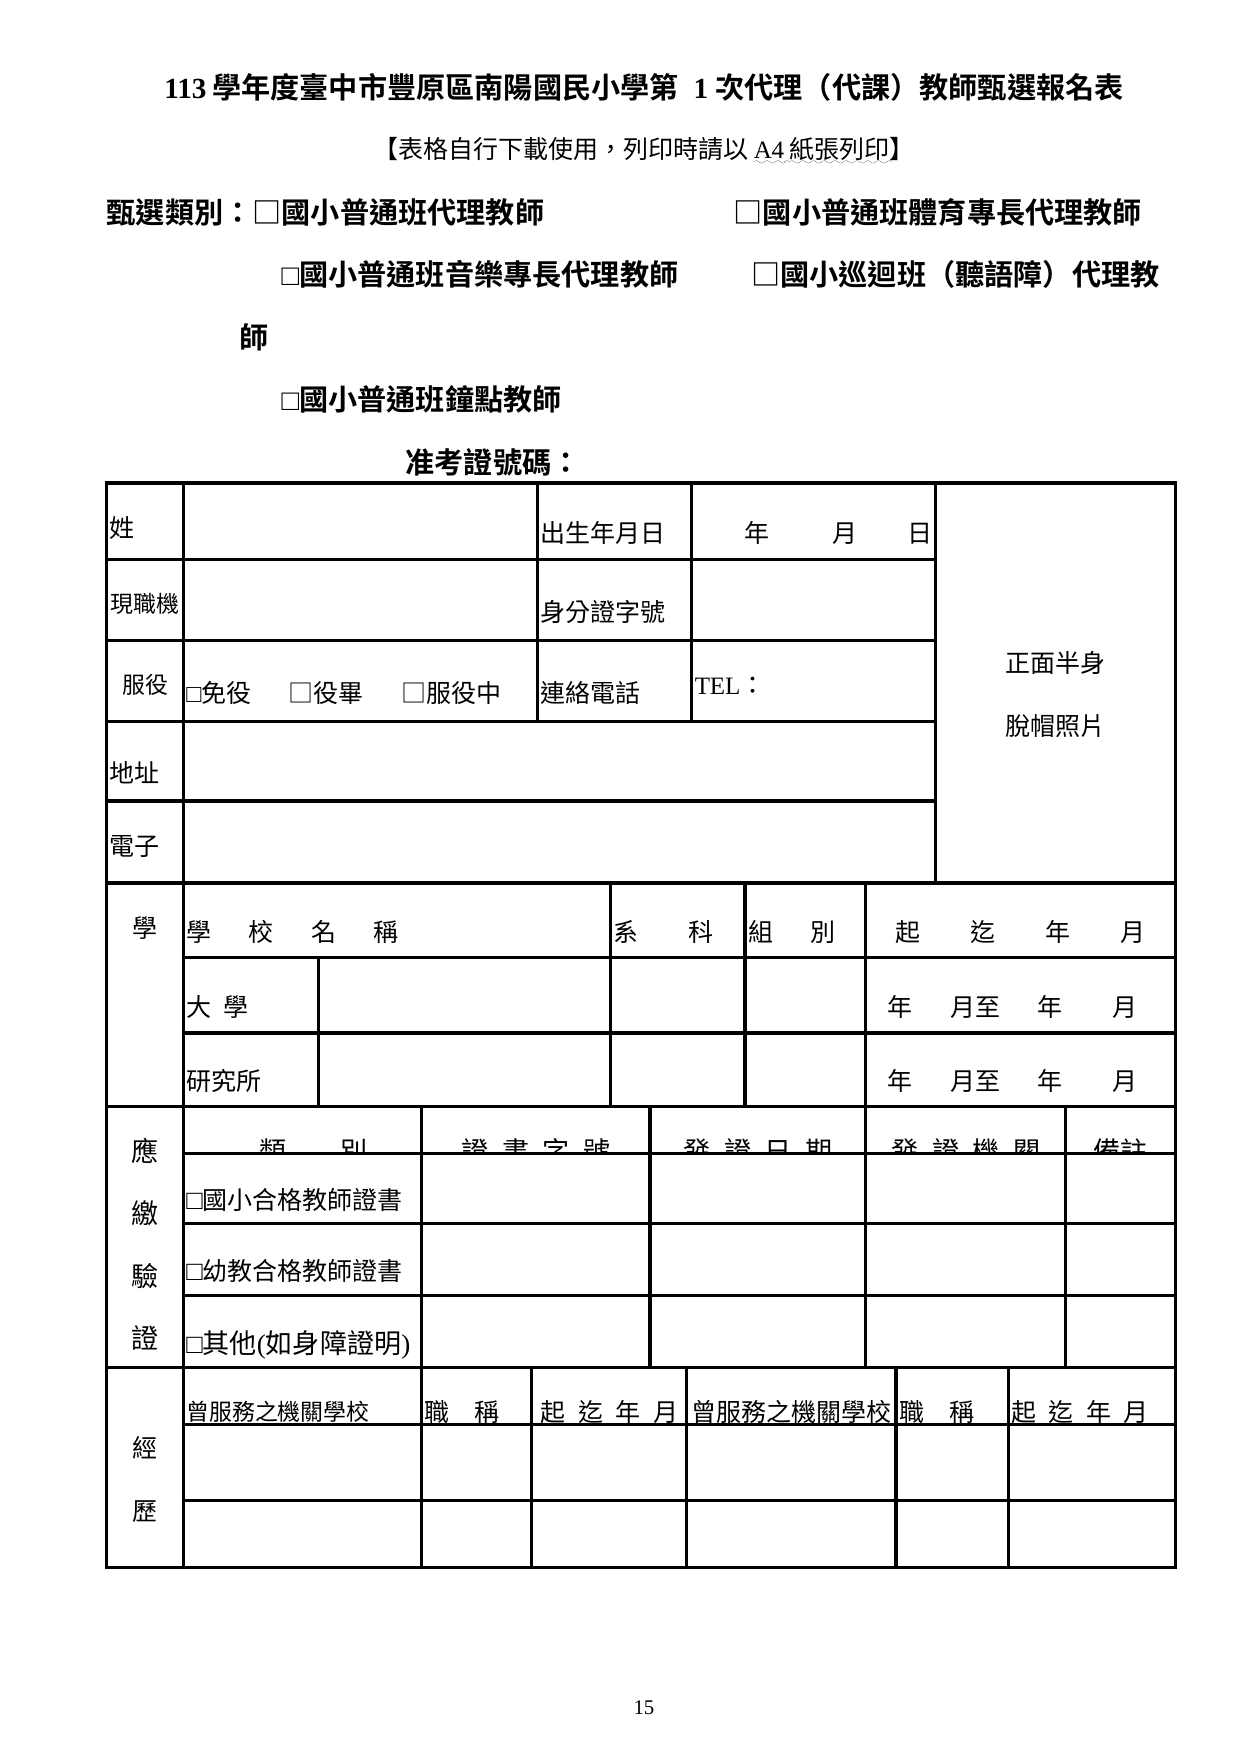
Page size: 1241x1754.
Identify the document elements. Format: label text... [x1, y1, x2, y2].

table_cell 職 稱 [423, 1369, 530, 1422]
table_cell 發 證 日 期 [652, 1108, 864, 1152]
table_cell 起 迄 年 月 [1010, 1369, 1174, 1422]
table_cell [1067, 1225, 1174, 1294]
table_cell [423, 1225, 648, 1294]
text 甄選類別：□國小普通班代理教師 □國小普通班體育專長代理教師 [106, 169, 1181, 231]
table_cell 學 校 名 稱 [185, 885, 609, 956]
table_cell 組 別 [747, 885, 864, 956]
table_cell [867, 1225, 1064, 1294]
table_cell 備註 [1067, 1108, 1174, 1152]
table_cell □其他(如身障證明) [185, 1297, 420, 1366]
table_cell 年 月至 年 月 [867, 1035, 1174, 1105]
table_cell 職 稱 [898, 1369, 1007, 1422]
table_cell 年 月至 年 月 [867, 959, 1174, 1031]
table_cell [898, 1502, 1007, 1566]
table_cell 研究所 [185, 1035, 317, 1105]
table_cell [1010, 1502, 1174, 1566]
table_cell [423, 1155, 648, 1222]
table_cell 起 迄 年 月 [533, 1369, 685, 1422]
text 113學年度臺中市豐原區南陽國民小學第 1 次代理（代課）教師甄選報名表 [106, 65, 1181, 106]
table_cell [652, 1225, 864, 1294]
table_cell [652, 1297, 864, 1366]
table_header 出生年月日 [539, 485, 690, 558]
table_cell 起 迄 年 月 [867, 885, 1174, 956]
table_cell [612, 959, 743, 1031]
table_cell 地址 [108, 723, 182, 799]
table_cell [185, 723, 934, 799]
table_cell [423, 1502, 530, 1566]
text □國小普通班音樂專長代理教師 □國小巡迴班（聽語障）代理教師 [106, 231, 1181, 356]
table_cell [1067, 1297, 1174, 1366]
table_cell 身分證字號 [539, 561, 690, 639]
table_cell 現職機關學校 [108, 561, 182, 639]
table_cell [867, 1155, 1064, 1222]
table_cell [688, 1502, 894, 1566]
table_header 姓 名 [108, 485, 182, 558]
table_cell [1010, 1426, 1174, 1499]
table_cell □國小合格教師證書 [185, 1155, 420, 1222]
table_cell [185, 1426, 420, 1499]
table_cell [898, 1426, 1007, 1499]
table_cell 經 歷 [108, 1369, 182, 1566]
table_cell [185, 561, 536, 639]
table_header 年 月 日 [693, 485, 934, 558]
table_cell 曾服務之機關學校 [185, 1369, 420, 1422]
table_cell □幼教合格教師證書 [185, 1225, 420, 1294]
table_cell [423, 1297, 648, 1366]
text 准考證號碼： [106, 419, 1064, 481]
table_cell [320, 1035, 609, 1105]
table_cell TEL： 手機： [693, 642, 934, 720]
table_cell [747, 1035, 864, 1105]
table_cell [1067, 1155, 1174, 1222]
table_cell 應 繳 驗 證 件 [108, 1108, 182, 1366]
table_cell [533, 1502, 685, 1566]
table_cell 證 書 字 號 [423, 1108, 648, 1152]
table_cell 發 證 機 關 [867, 1108, 1064, 1152]
table_cell 類 別 [185, 1108, 420, 1152]
table_header 正面半身 脫帽照片 [937, 485, 1174, 881]
table_cell [185, 803, 934, 881]
table_cell [652, 1155, 864, 1222]
table_cell [612, 1035, 743, 1105]
table_cell [688, 1426, 894, 1499]
table_cell 電子郵件 [108, 803, 182, 881]
table_cell 連絡電話 [539, 642, 690, 720]
table_cell 學 歷 [108, 885, 182, 1105]
table_cell [747, 959, 864, 1031]
table_header [185, 485, 536, 558]
table_cell [185, 1502, 420, 1566]
table_cell 系 科 [612, 885, 743, 956]
table_cell □免役 □役畢 □服役中 [185, 642, 536, 720]
table_cell 服役 情形 [108, 642, 182, 720]
table_cell [533, 1426, 685, 1499]
table_cell 大 學 [185, 959, 317, 1031]
text 【表格自行下載使用，列印時請以A4紙張列印】 [106, 106, 1181, 169]
table_cell [867, 1297, 1064, 1366]
table_cell [320, 959, 609, 1031]
table_cell [423, 1426, 530, 1499]
text □國小普通班鐘點教師 [106, 356, 1181, 419]
table_cell [693, 561, 934, 639]
table_cell 曾服務之機關學校 [688, 1369, 894, 1422]
